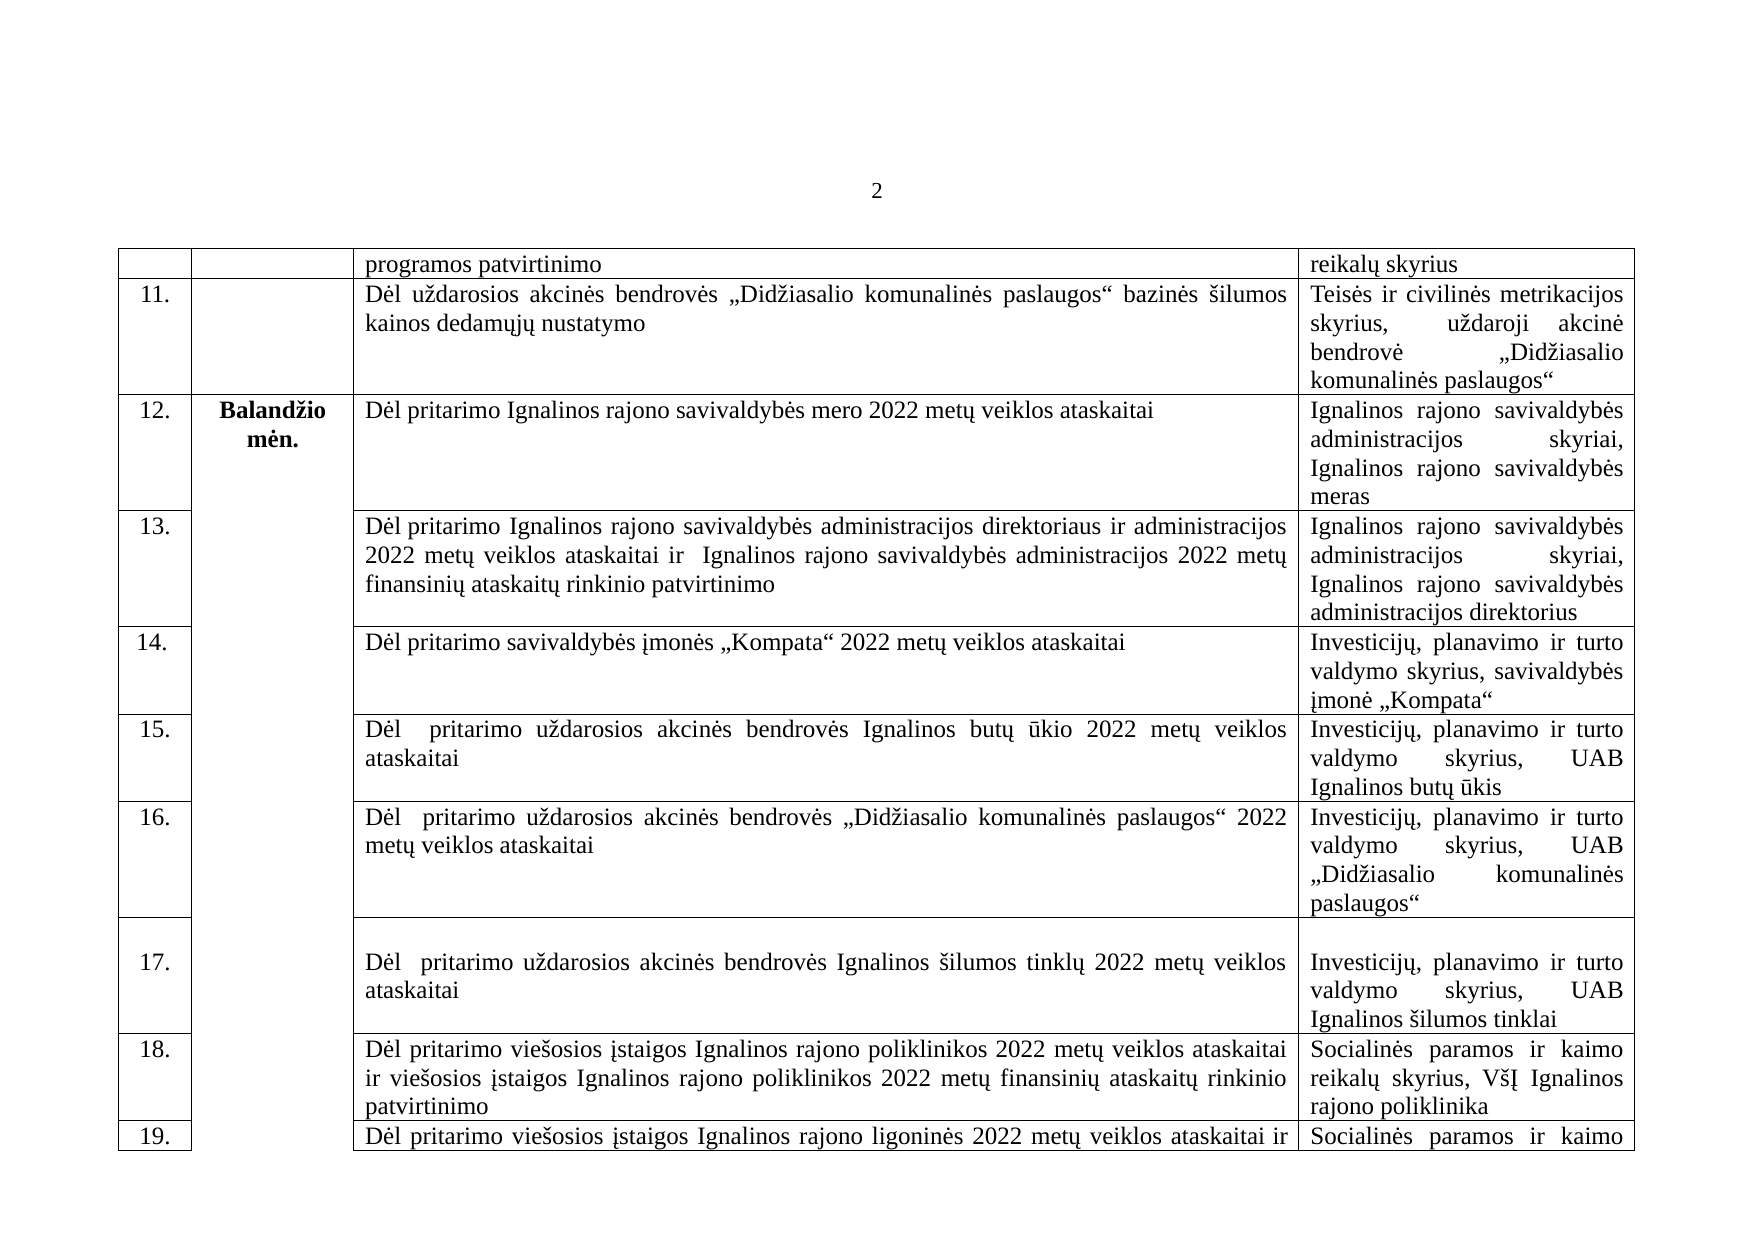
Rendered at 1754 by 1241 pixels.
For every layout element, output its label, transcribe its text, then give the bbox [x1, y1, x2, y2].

table_cell [192, 279, 353, 394]
table_cell Dėl pritarimo Ignalinos rajono savivaldybės mero 2022 metų veiklos ataskaitai [354, 395, 1298, 510]
table_cell Investicijų, planavimo ir turto valdymo skyrius, UAB Ignalinos butų ūkis [1299, 715, 1634, 801]
table_cell Ignalinos rajono savivaldybės administracijos skyriai, Ignalinos rajono savivaldybės meras [1299, 395, 1634, 510]
table_cell 11. [119, 279, 191, 394]
table_cell 18. [119, 1034, 191, 1120]
table_cell [192, 510, 353, 626]
table_cell [119, 918, 191, 947]
table_cell Dėl pritarimo uždarosios akcinės bendrovės Ignalinos butų ūkio 2022 metų veiklos ataskaitai [354, 715, 1298, 801]
table_cell 19. [119, 1121, 191, 1150]
table_cell 13. [119, 511, 191, 626]
table_cell [192, 714, 353, 801]
table_cell Socialinės paramos ir kaimo reikalų skyrius, VšĮ Ignalinos rajono poliklinika [1299, 1034, 1634, 1120]
table_cell Dėl pritarimo savivaldybės įmonės „Kompata“ 2022 metų veiklos ataskaitai [354, 627, 1298, 713]
table_cell [192, 917, 353, 947]
table_cell Dėl uždarosios akcinės bendrovės „Didžiasalio komunalinės paslaugos“ bazinės šilumos kainos dedamųjų nustatymo [354, 279, 1298, 394]
table_cell [192, 249, 353, 278]
table_cell Investicijų, planavimo ir turto valdymo skyrius, savivaldybės įmonė „Kompata“ [1299, 627, 1634, 713]
table_cell reikalų skyrius [1299, 249, 1634, 278]
table_cell Dėl pritarimo uždarosios akcinės bendrovės Ignalinos šilumos tinklų 2022 metų veiklos ataskaitai [354, 947, 1298, 1033]
table_cell Dėl pritarimo viešosios įstaigos Ignalinos rajono ligoninės 2022 metų veiklos ataskaitai ir [354, 1121, 1298, 1150]
table_cell [192, 626, 353, 713]
table_cell 12. [119, 395, 191, 510]
table_cell [192, 947, 353, 1033]
table_cell Investicijų, planavimo ir turto valdymo skyrius, UAB „Didžiasalio komunalinės paslaugos“ [1299, 802, 1634, 917]
table_cell [1299, 918, 1634, 947]
table_cell Investicijų, planavimo ir turto valdymo skyrius, UAB Ignalinos šilumos tinklai [1299, 947, 1634, 1033]
table_cell Ignalinos rajono savivaldybės administracijos skyriai, Ignalinos rajono savivaldybės administracijos direktorius [1299, 511, 1634, 626]
table_cell Balandžio mėn. [192, 395, 353, 510]
table_cell Dėl pritarimo uždarosios akcinės bendrovės „Didžiasalio komunalinės paslaugos“ 2022 metų veiklos ataskaitai [354, 802, 1298, 917]
table_cell Teisės ir civilinės metrikacijos skyrius, uždaroji akcinė bendrovė „Didžiasalio komunalinės paslaugos“ [1299, 279, 1634, 394]
table_cell [354, 918, 1298, 947]
table_cell [192, 1120, 353, 1150]
table_cell Socialinės paramos ir kaimo [1299, 1121, 1634, 1150]
table_cell 17. [119, 947, 191, 1033]
table_cell [192, 801, 353, 917]
table_cell 15. [119, 715, 191, 801]
table_cell Dėl pritarimo viešosios įstaigos Ignalinos rajono poliklinikos 2022 metų veiklos ataskaitai ir viešosios įstaigos Ignalinos rajono poliklinikos 2022 metų finansinių ataskaitų rinkinio patvirtinimo [354, 1034, 1298, 1120]
table_cell 16. [119, 802, 191, 917]
table_cell Dėl pritarimo Ignalinos rajono savivaldybės administracijos direktoriaus ir administracijos 2022 metų veiklos ataskaitai ir Ignalinos rajono savivaldybės administracijos 2022 metų finansinių ataskaitų rinkinio patvirtinimo [354, 511, 1298, 626]
table_cell programos patvirtinimo [354, 249, 1298, 278]
table_cell [119, 249, 191, 278]
table_cell 14. [119, 627, 191, 713]
table_cell [192, 1033, 353, 1120]
